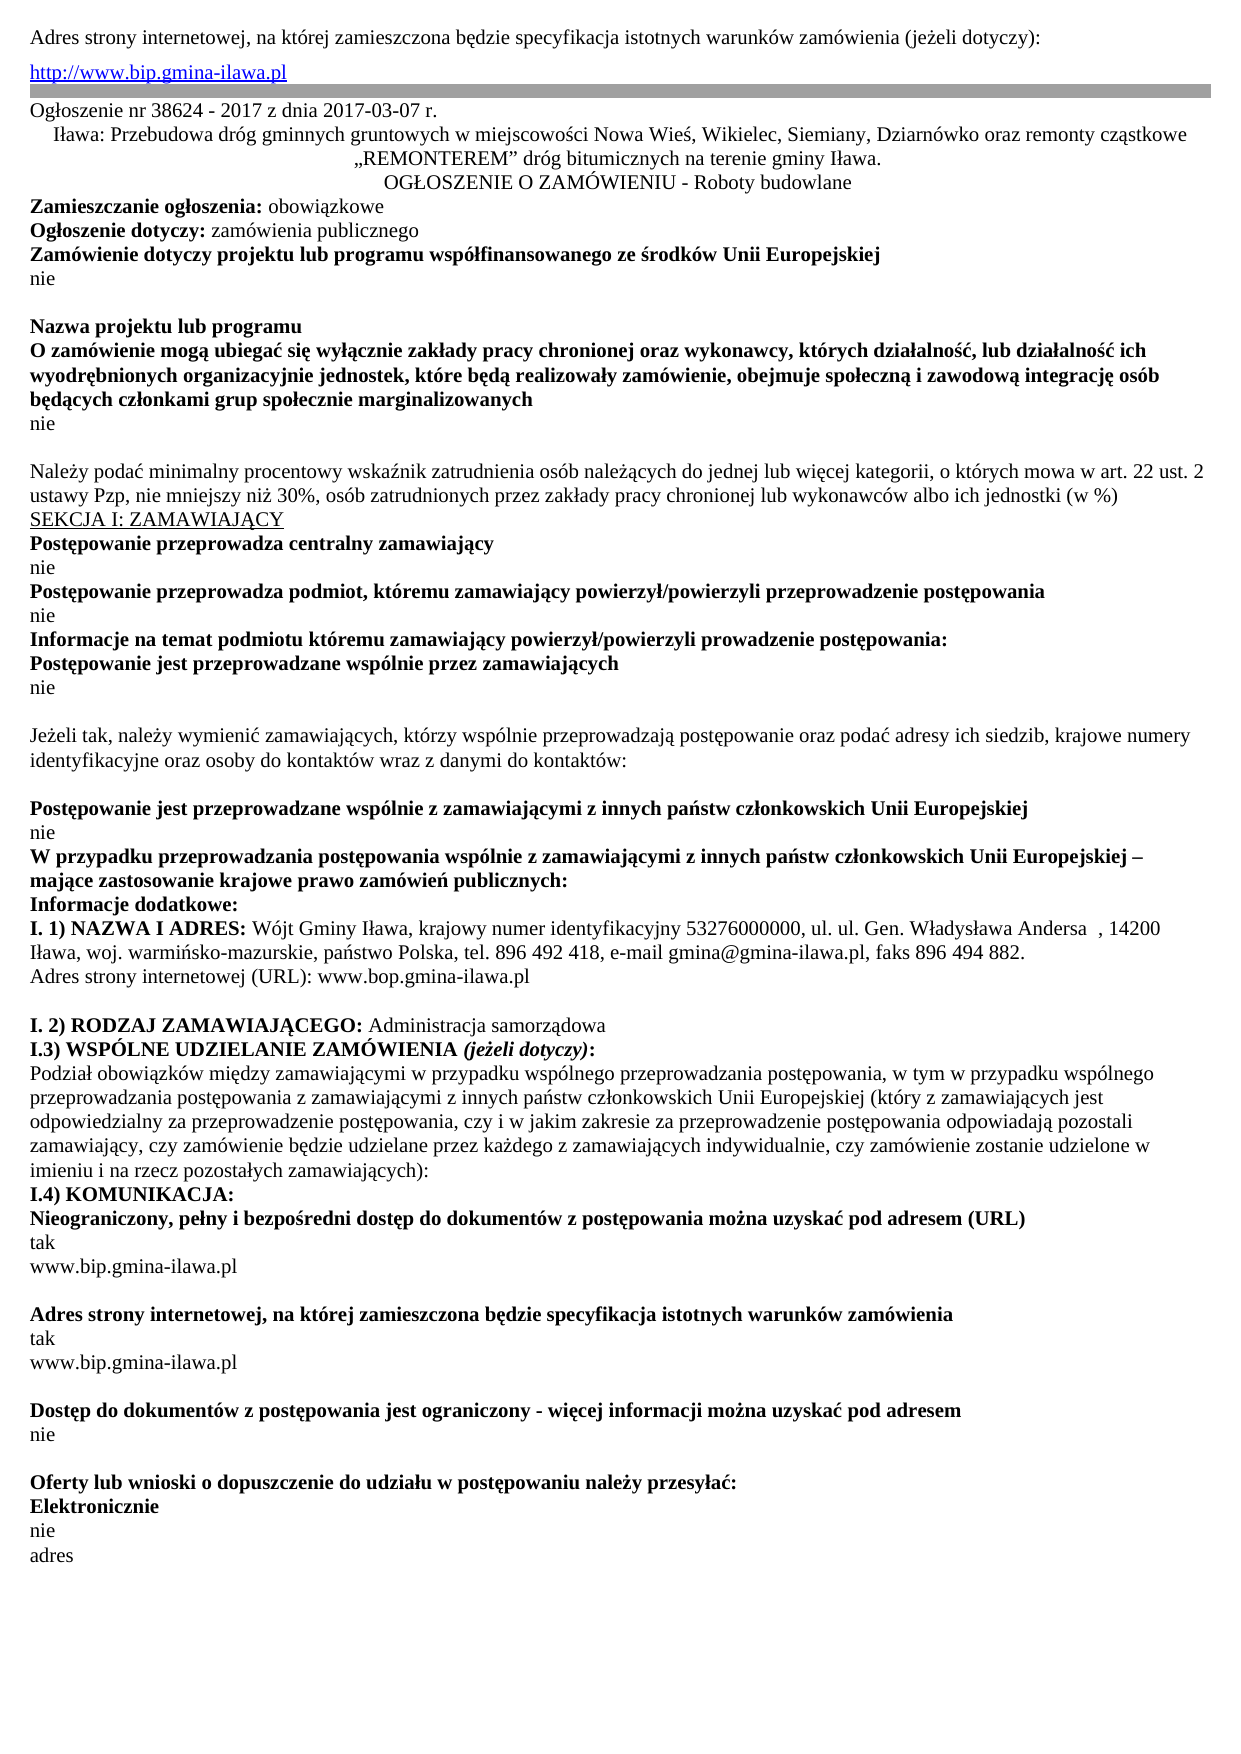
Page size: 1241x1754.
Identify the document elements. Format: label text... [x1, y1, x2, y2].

text nie [29, 266, 1211, 290]
text Zamieszczanie ogłoszenia: obowiązkowe [29, 194, 1211, 218]
text Należy podać minimalny procentowy wskaźnik zatrudnienia osób należących do jednej lub więcej kategorii, o których mowa w art. 22 ust. 2 ustawy Pzp, nie mniejszy niż 30%, osób zatrudnionych przez zakłady pracy chronionej lub wykonawców albo ich jednostki (w %) [29, 435, 1211, 507]
text Jeżeli tak, należy wymienić zamawiających, którzy wspólnie przeprowadzają postępowanie oraz podać adresy ich siedzib, krajowe numery identyfikacyjne oraz osoby do kontaktów wraz z danymi do kontaktów: Postępowanie jest przeprowadzane wspólnie z zamawiającymi z innych państw członkowskich Unii Europejskiej [29, 699, 1211, 820]
text I.4) KOMUNIKACJA: Nieograniczony, pełny i bezpośredni dostęp do dokumentów z postępowania można uzyskać pod adresem (URL) [29, 1182, 1211, 1230]
text Ogłoszenie dotyczy: zamówienia publicznego [29, 218, 1211, 242]
text Podział obowiązków między zamawiającymi w przypadku wspólnego przeprowadzania postępowania, w tym w przypadku wspólnego przeprowadzania postępowania z zamawiającymi z innych państw członkowskich Unii Europejskiej (który z zamawiających jest odpowiedzialny za przeprowadzenie postępowania, czy i w jakim zakresie za przeprowadzenie postępowania odpowiadają pozostali zamawiający, czy zamówienie będzie udzielane przez każdego z zamawiających indywidualnie, czy zamówienie zostanie udzielone w imieniu i na rzecz pozostałych zamawiających): [29, 1061, 1211, 1182]
text Nazwa projektu lub programu [29, 290, 1211, 338]
text Ogłoszenie nr 38624 - 2017 z dnia 2017-03-07 r. [29, 98, 1211, 122]
text nie adres [29, 1518, 1211, 1567]
text http://www.bip.gmina-ilawa.pl [29, 60, 1211, 84]
text Postępowanie przeprowadza centralny zamawiający [29, 531, 1211, 555]
text tak www.bip.gmina-ilawa.pl [29, 1230, 1211, 1278]
text O zamówienie mogą ubiegać się wyłącznie zakłady pracy chronionej oraz wykonawcy, których działalność, lub działalność ich wyodrębnionych organizacyjnie jednostek, które będą realizowały zamówienie, obejmuje społeczną i zawodową integrację osób będących członkami grup społecznie marginalizowanych [29, 338, 1211, 411]
text Informacje na temat podmiotu któremu zamawiający powierzył/powierzyli prowadzenie postępowania: Postępowanie jest przeprowadzane wspólnie przez zamawiających [29, 627, 1211, 675]
text nie [29, 603, 1211, 627]
text Postępowanie przeprowadza podmiot, któremu zamawiający powierzył/powierzyli przeprowadzenie postępowania [29, 579, 1211, 603]
text nie [29, 1422, 1211, 1446]
text W przypadku przeprowadzania postępowania wspólnie z zamawiającymi z innych państw członkowskich Unii Europejskiej – mające zastosowanie krajowe prawo zamówień publicznych: Informacje dodatkowe: [29, 844, 1211, 916]
text Iława: Przebudowa dróg gminnych gruntowych w miejscowości Nowa Wieś, Wikielec, Siemiany, Dziarnówko oraz remonty cząstkowe „REMONTEREM” dróg bitumicznych na terenie gminy Iława. OGŁOSZENIE O ZAMÓWIENIU - Roboty budowlane [29, 122, 1211, 194]
text I. 2) RODZAJ ZAMAWIAJĄCEGO: Administracja samorządowa [29, 1013, 1211, 1037]
text nie [29, 555, 1211, 579]
text SEKCJA I: ZAMAWIAJĄCY [29, 507, 1211, 531]
text Adres strony internetowej, na której zamieszczona będzie specyfikacja istotnych warunków zamówienia (jeżeli dotyczy): [29, 25, 1211, 49]
text I. 1) NAZWA I ADRES: Wójt Gminy Iława, krajowy numer identyfikacyjny 53276000000, ul. ul. Gen. Władysława Andersa , 14200 Iława, woj. warmińsko-mazurskie, państwo Polska, tel. 896 492 418, e-mail gmina@gmina-ilawa.pl, faks 896 494 882. Adres strony internetowej (URL): www.bop.gmina-ilawa.pl [29, 916, 1211, 988]
text nie [29, 820, 1211, 844]
text Adres strony internetowej, na której zamieszczona będzie specyfikacja istotnych warunków zamówienia [29, 1278, 1211, 1326]
text Zamówienie dotyczy projektu lub programu współfinansowanego ze środków Unii Europejskiej [29, 242, 1211, 266]
text Oferty lub wnioski o dopuszczenie do udziału w postępowaniu należy przesyłać: Elektronicznie [29, 1446, 1211, 1518]
text Dostęp do dokumentów z postępowania jest ograniczony - więcej informacji można uzyskać pod adresem [29, 1374, 1211, 1422]
text nie [29, 675, 1211, 699]
text I.3) WSPÓLNE UDZIELANIE ZAMÓWIENIA (jeżeli dotyczy): [29, 1037, 1211, 1061]
text tak www.bip.gmina-ilawa.pl [29, 1326, 1211, 1374]
text nie [29, 411, 1211, 435]
